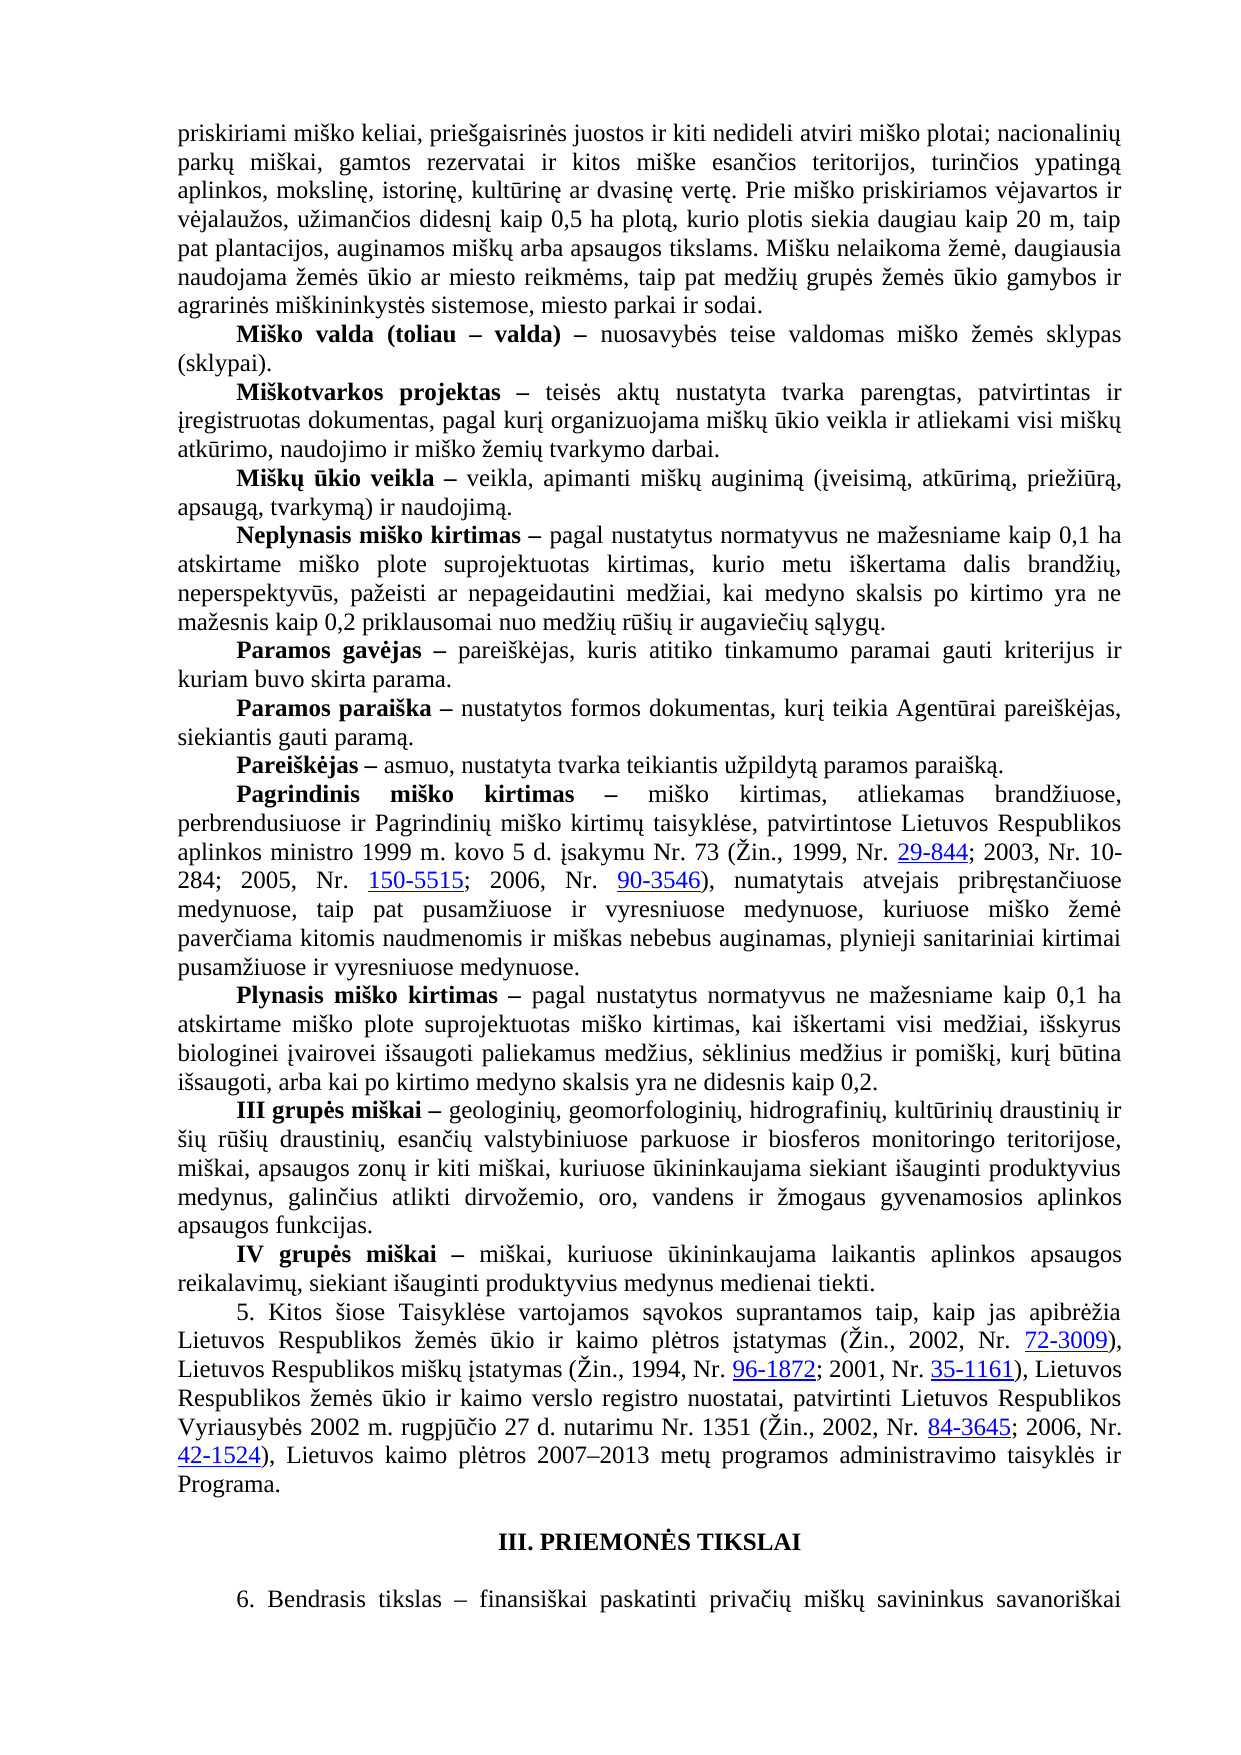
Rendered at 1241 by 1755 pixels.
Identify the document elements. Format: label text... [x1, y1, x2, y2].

text IV grupės miškai – miškai, kuriuose ūkininkaujama laikantis aplinkos apsaugos reikalavimų, siekiant išauginti produktyvius medynus medienai tiekti. [177, 1239, 1122, 1297]
text Miško valda (toliau – valda) – nuosavybės teise valdomas miško žemės sklypas (sklypai). [177, 319, 1122, 377]
text Paramos paraiška – nustatytos formos dokumentas, kurį teikia Agentūrai pareiškėjas, siekiantis gauti paramą. [177, 693, 1122, 751]
text Neplynasis miško kirtimas – pagal nustatytus normatyvus ne mažesniame kaip 0,1 ha atskirtame miško plote suprojektuotas kirtimas, kurio metu iškertama dalis brandžių, neperspektyvūs, pažeisti ar nepageidautini medžiai, kai medyno skalsis po kirtimo yra ne mažesnis kaip 0,2 priklausomai nuo medžių rūšių ir augaviečių sąlygų. [177, 521, 1122, 636]
text Pareiškėjas – asmuo, nustatyta tvarka teikiantis užpildytą paramos paraišką. [177, 751, 1122, 779]
text III. PRIEMONĖS TIKSLAI [177, 1527, 1122, 1556]
text Miškotvarkos projektas – teisės aktų nustatyta tvarka parengtas, patvirtintas ir įregistruotas dokumentas, pagal kurį organizuojama miškų ūkio veikla ir atliekami visi miškų atkūrimo, naudojimo ir miško žemių tvarkymo darbai. [177, 377, 1122, 463]
text Miškų ūkio veikla – veikla, apimanti miškų auginimą (įveisimą, atkūrimą, priežiūrą, apsaugą, tvarkymą) ir naudojimą. [177, 463, 1122, 521]
text 6. Bendrasis tikslas – finansiškai paskatinti privačių miškų savininkus savanoriškai [177, 1584, 1122, 1613]
text Pagrindinis miško kirtimas – miško kirtimas, atliekamas brandžiuose, perbrendusiuose ir Pagrindinių miško kirtimų taisyklėse, patvirtintose Lietuvos Respublikos aplinkos ministro 1999 m. kovo 5 d. įsakymu Nr. 73 (Žin., 1999, Nr. 29-844; 2003, Nr. 10-284; 2005, Nr. 150-5515; 2006, Nr. 90-3546), numatytais atvejais pribręstančiuose medynuose, taip pat pusamžiuose ir vyresniuose medynuose, kuriuose miško žemė paverčiama kitomis naudmenomis ir miškas nebebus auginamas, plynieji sanitariniai kirtimai pusamžiuose ir vyresniuose medynuose. [177, 779, 1122, 981]
text III grupės miškai – geologinių, geomorfologinių, hidrografinių, kultūrinių draustinių ir šių rūšių draustinių, esančių valstybiniuose parkuose ir biosferos monitoringo teritorijose, miškai, apsaugos zonų ir kiti miškai, kuriuose ūkininkaujama siekiant išauginti produktyvius medynus, galinčius atlikti dirvožemio, oro, vandens ir žmogaus gyvenamosios aplinkos apsaugos funkcijas. [177, 1096, 1122, 1239]
text priskiriami miško keliai, priešgaisrinės juostos ir kiti nedideli atviri miško plotai; nacionalinių parkų miškai, gamtos rezervatai ir kitos miške esančios teritorijos, turinčios ypatingą aplinkos, mokslinę, istorinę, kultūrinę ar dvasinę vertę. Prie miško priskiriamos vėjavartos ir vėjalaužos, užimančios didesnį kaip 0,5 ha plotą, kurio plotis siekia daugiau kaip 20 m, taip pat plantacijos, auginamos miškų arba apsaugos tikslams. Mišku nelaikoma žemė, daugiausia naudojama žemės ūkio ar miesto reikmėms, taip pat medžių grupės žemės ūkio gamybos ir agrarinės miškininkystės sistemose, miesto parkai ir sodai. [177, 118, 1122, 319]
text Paramos gavėjas – pareiškėjas, kuris atitiko tinkamumo paramai gauti kriterijus ir kuriam buvo skirta parama. [177, 636, 1122, 693]
text Plynasis miško kirtimas – pagal nustatytus normatyvus ne mažesniame kaip 0,1 ha atskirtame miško plote suprojektuotas miško kirtimas, kai iškertami visi medžiai, išskyrus biologinei įvairovei išsaugoti paliekamus medžius, sėklinius medžius ir pomiškį, kurį būtina išsaugoti, arba kai po kirtimo medyno skalsis yra ne didesnis kaip 0,2. [177, 981, 1122, 1096]
text 5. Kitos šiose Taisyklėse vartojamos sąvokos suprantamos taip, kaip jas apibrėžia Lietuvos Respublikos žemės ūkio ir kaimo plėtros įstatymas (Žin., 2002, Nr. 72-3009), Lietuvos Respublikos miškų įstatymas (Žin., 1994, Nr. 96-1872; 2001, Nr. 35-1161), Lietuvos Respublikos žemės ūkio ir kaimo verslo registro nuostatai, patvirtinti Lietuvos Respublikos Vyriausybės 2002 m. rugpjūčio 27 d. nutarimu Nr. 1351 (Žin., 2002, Nr. 84-3645; 2006, Nr. 42-1524), Lietuvos kaimo plėtros 2007–2013 metų programos administravimo taisyklės ir Programa. [177, 1297, 1122, 1498]
